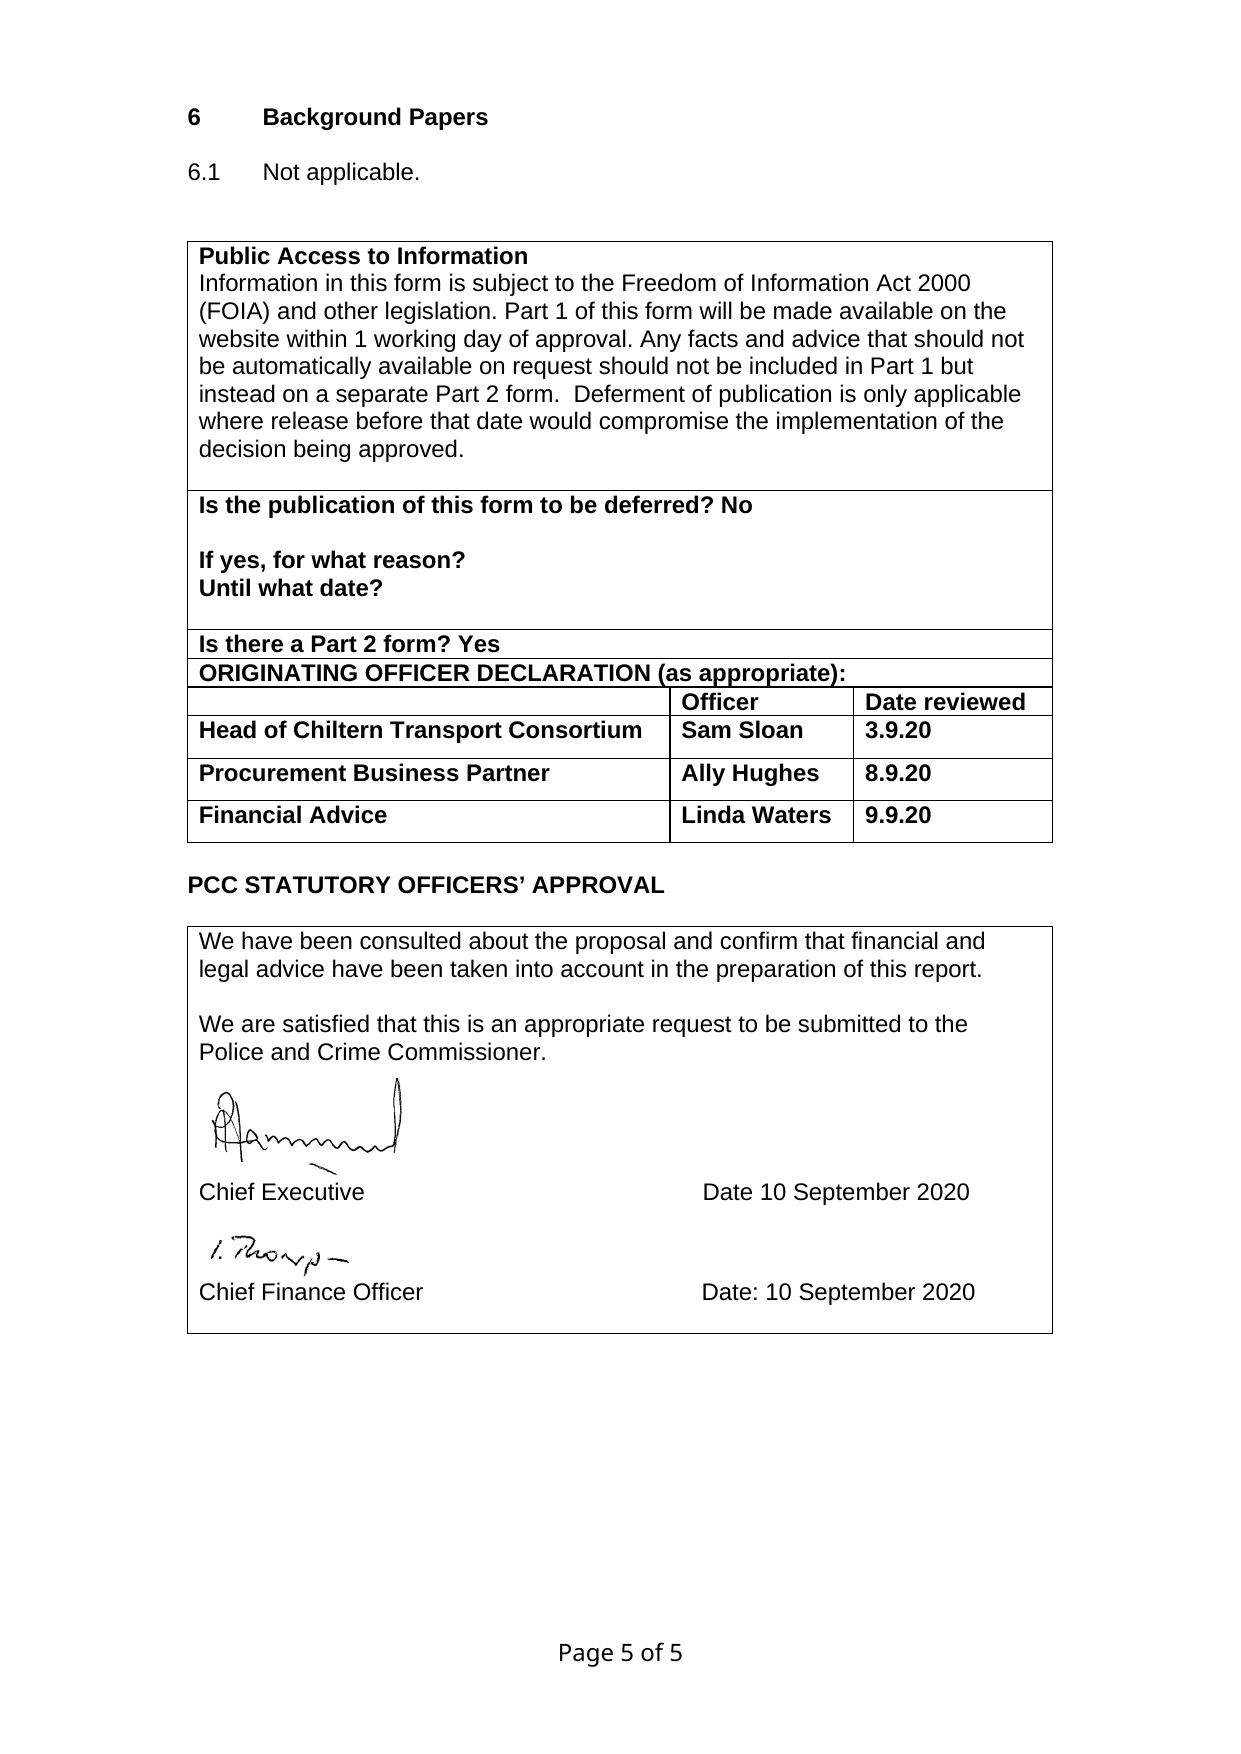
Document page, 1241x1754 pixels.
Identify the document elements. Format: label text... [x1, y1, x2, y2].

table_header Public Access to Information Information in this form is subject to the Freedom of Information Act 2000 (FOIA) and other legislation. Part 1 of this form will be made available on the website within 1 working day of approval. Any facts and advice that should not be automatically available on request should not be included in Part 1 but instead on a separate Part 2 form. Deferment of publication is only applicable where release before that date would compromise the implementation of the decision being approved. [188, 242, 1052, 490]
table_cell Financial Advice [188, 801, 669, 842]
table_cell [188, 688, 669, 715]
table_cell Head of Chiltern Transport Consortium [188, 716, 669, 757]
table_cell 3.9.20 [854, 716, 1052, 757]
text 6 Background Papers [187, 103, 1053, 130]
table_cell Is the publication of this form to be deferred? No If yes, for what reason? Until what date? [188, 491, 1052, 629]
table_cell 8.9.20 [854, 759, 1052, 800]
table_cell Date reviewed [854, 688, 1052, 715]
table_cell ORIGINATING OFFICER DECLARATION (as appropriate): [188, 659, 1052, 686]
text 6.1 Not applicable. [187, 158, 1053, 185]
table_cell Ally Hughes [671, 759, 853, 800]
table_cell Sam Sloan [671, 716, 853, 757]
table_header We have been consulted about the proposal and confirm that financial and legal advice have been taken into account in the preparation of this report. We are satisfied that this is an appropriate request to be submitted to the Police and Crime Commissioner. Chief Executive Date 10 September 2020 Chief Finance Officer Date: 10 September 2020 [188, 927, 1052, 1333]
table_cell Procurement Business Partner [188, 759, 669, 800]
table_cell Linda Waters [671, 801, 853, 842]
table_cell 9.9.20 [854, 801, 1052, 842]
table_cell Is there a Part 2 form? Yes [188, 630, 1052, 658]
table_cell Officer [671, 688, 853, 715]
text PCC STATUTORY OFFICERS’ APPROVAL [187, 871, 1053, 898]
